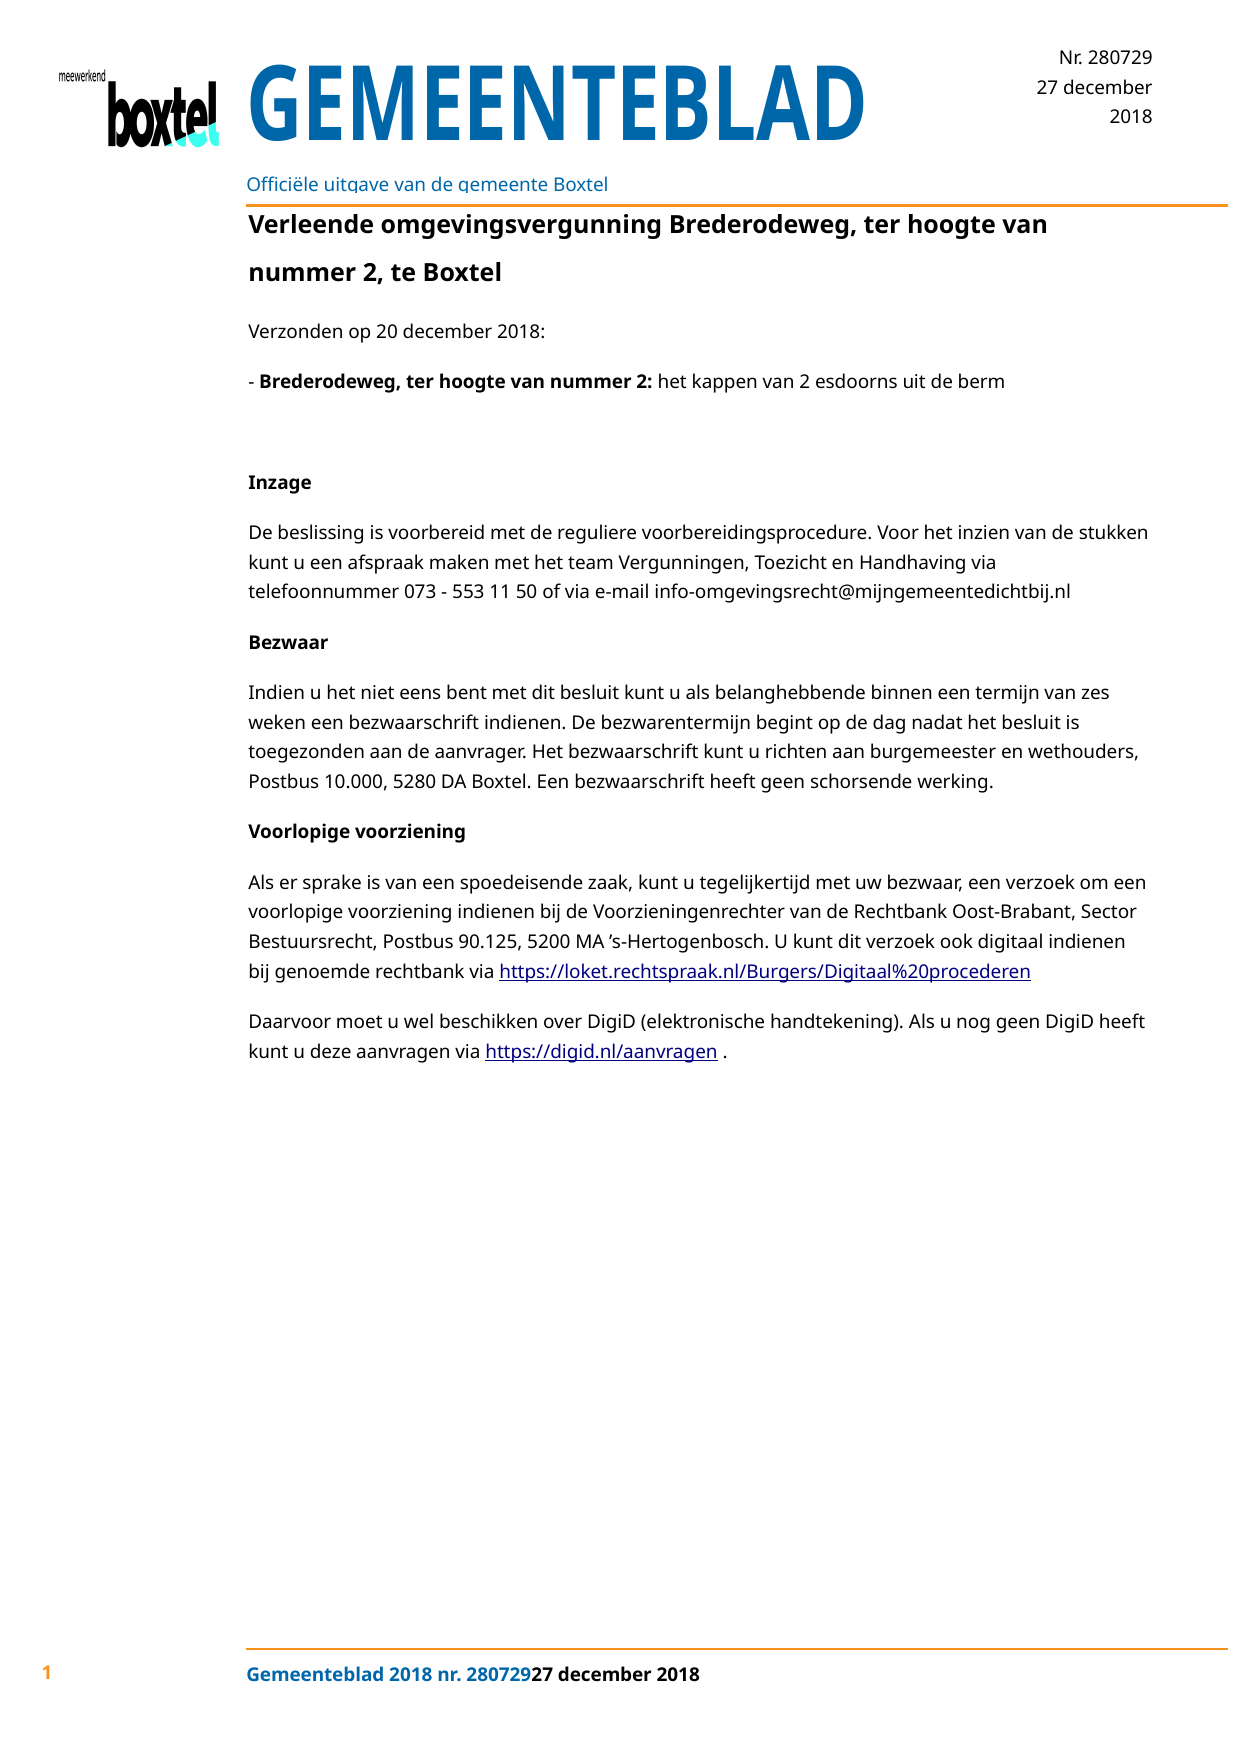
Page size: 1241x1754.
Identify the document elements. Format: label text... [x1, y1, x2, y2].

text Voorlopige voorziening [248, 819, 1152, 844]
text Verzonden op 20 december 2018: [248, 318, 1152, 344]
text Daarvoor moet u wel beschikken over DigiD (elektronische handtekening). Als u nog geen DigiD heeft kunt u deze aanvragen via https://digid.nl/aanvragen . [248, 1008, 1152, 1064]
text Indien u het niet eens bent met dit besluit kunt u als belanghebbende binnen een termijn van zes weken een bezwaarschrift indienen. De bezwarentermijn begint op de dag nadat het besluit is toegezonden aan de aanvrager. Het bezwaarschrift kunt u richten aan burgemeester en wethouders, Postbus 10.000, 5280 DA Boxtel. Een bezwaarschrift heeft geen schorsende werking. [248, 679, 1152, 794]
text Bezwaar [248, 629, 1152, 655]
picture [41, 47, 231, 172]
text Inzage [248, 469, 1152, 495]
text - Brederodeweg, ter hoogte van nummer 2: het kappen van 2 esdoorns uit de berm [248, 368, 1152, 394]
text De beslissing is voorbereid met de reguliere voorbereidingsprocedure. Voor het inzien van de stukken kunt u een afspraak maken met het team Vergunningen, Toezicht en Handhaving via telefoonnummer 073 - 553 11 50 of via e-mail info-omgevingsrecht@mijngemeentedichtbij.nl [248, 519, 1152, 604]
text Als er sprake is van een spoedeisende zaak, kunt u tegelijkertijd met uw bezwaar, een verzoek om een voorlopige voorziening indienen bij de Voorzieningenrechter van de Rechtbank Oost-Brabant, Sector Bestuursrecht, Postbus 90.125, 5200 MA ’s-Hertogenbosch. U kunt dit verzoek ook digitaal indienen bij genoemde rechtbank via https://loket.rechtspraak.nl/Burgers/Digitaal%20procederen [248, 869, 1152, 984]
text Verleende omgevingsvergunning Brederodeweg, ter hoogte van nummer 2, te Boxtel [248, 207, 1152, 288]
